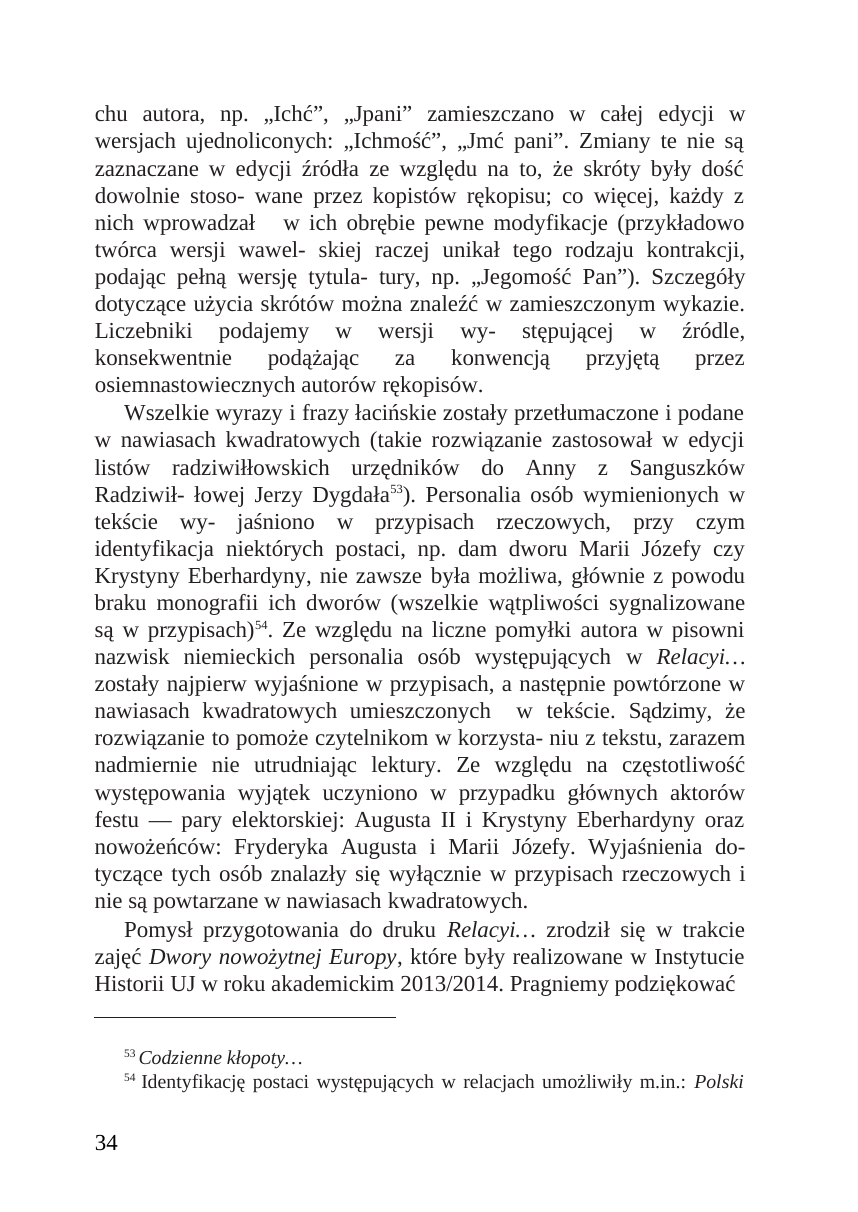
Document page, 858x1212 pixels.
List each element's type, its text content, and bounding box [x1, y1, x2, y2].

text chu autora, np. „Ichć”, „Jpani” zamieszczano w całej edycji w wersjach ujednoliconych: „Ichmość”, „Jmć pani”. Zmiany te nie są zaznaczane w edycji źródła ze względu na to, że skróty były dość dowolnie stoso- wane przez kopistów rękopisu; co więcej, każdy z nich wprowadzał w ich obrębie pewne modyfikacje (przykładowo twórca wersji wawel- skiej raczej unikał tego rodzaju kontrakcji, podając pełną wersję tytula- tury, np. „Jegomość Pan”). Szczegóły dotyczące użycia skrótów można znaleźć w zamieszczonym wykazie. Liczebniki podajemy w wersji wy- stępującej w źródle, konsekwentnie podążając za konwencją przyjętą przez osiemnastowiecznych autorów rękopisów. [94, 101, 745, 398]
text Pomysł przygotowania do druku Relacyi… zrodził się w trakcie zajęć Dwory nowożytnej Europy, które były realizowane w Instytucie Historii UJ w roku akademickim 2013/2014. Pragniemy podziękować [94, 916, 745, 996]
text Wszelkie wyrazy i frazy łacińskie zostały przetłumaczone i podane w nawiasach kwadratowych (takie rozwiązanie zastosował w edycji listów radziwiłłowskich urzędników do Anny z Sanguszków Radziwił- łowej Jerzy Dygdała53). Personalia osób wymienionych w tekście wy- jaśniono w przypisach rzeczowych, przy czym identyfikacja niektórych postaci, np. dam dworu Marii Józefy czy Krystyny Eberhardyny, nie zawsze była możliwa, głównie z powodu braku monografii ich dworów (wszelkie wątpliwości sygnalizowane są w przypisach)54. Ze względu na liczne pomyłki autora w pisowni nazwisk niemieckich personalia osób występujących w Relacyi… zostały najpierw wyjaśnione w przypisach, a następnie powtórzone w nawiasach kwadratowych umieszczonych w tekście. Sądzimy, że rozwiązanie to pomoże czytelnikom w korzysta- niu z tekstu, zarazem nadmiernie nie utrudniając lektury. Ze względu na częstotliwość występowania wyjątek uczyniono w przypadku głównych aktorów festu — pary elektorskiej: Augusta II i Krystyny Eberhardyny oraz nowożeńców: Fryderyka Augusta i Marii Józefy. Wyjaśnienia do- tyczące tych osób znalazły się wyłącznie w przypisach rzeczowych i nie są powtarzane w nawiasach kwadratowych. [94, 399, 745, 913]
text 54 Identyfikację postaci występujących w relacjach umożliwiły m.in.: Polski [94, 1070, 745, 1093]
text 53 Codzienne kłopoty… [124, 1046, 807, 1069]
